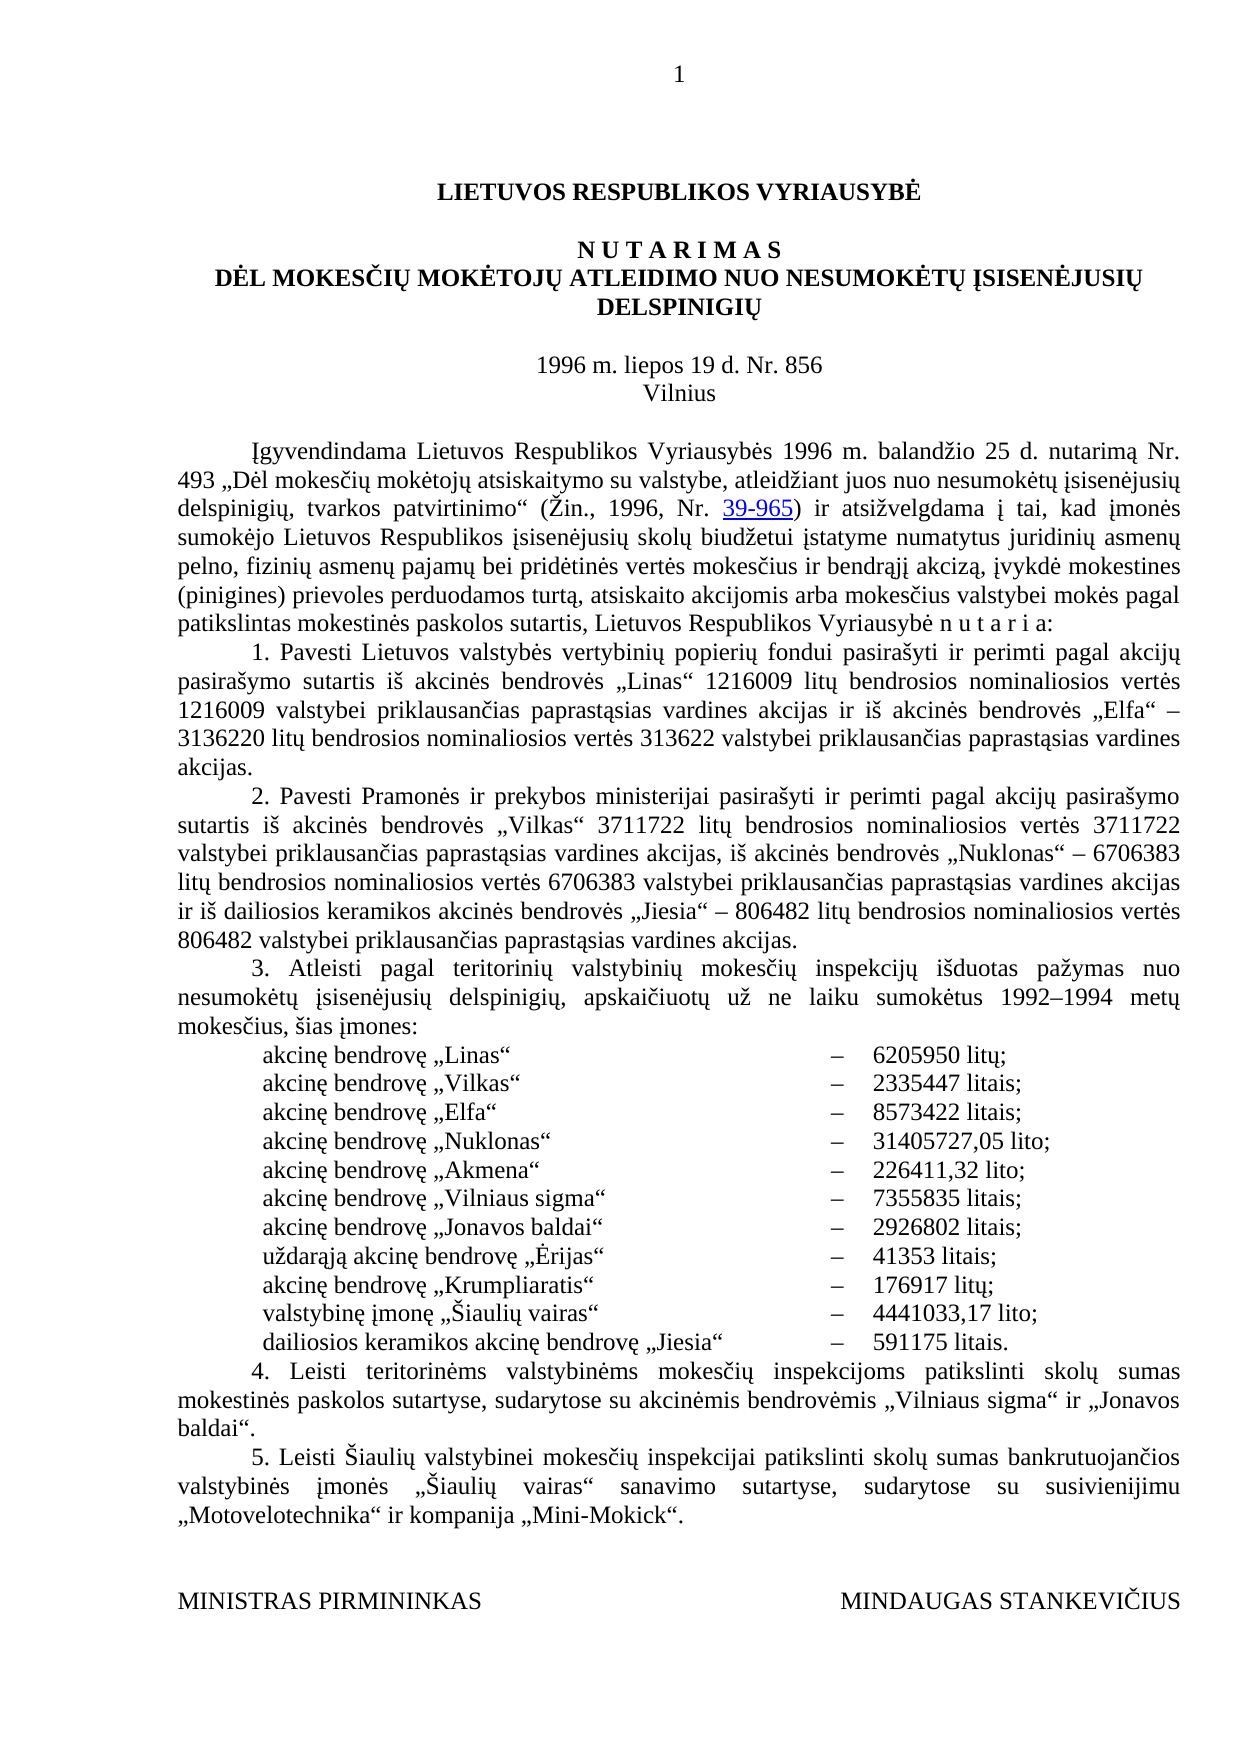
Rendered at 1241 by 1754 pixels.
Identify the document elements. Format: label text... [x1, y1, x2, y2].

table_cell – [813, 1097, 861, 1126]
table_cell – [813, 1327, 861, 1356]
table_header 6205950 litų; [861, 1040, 1204, 1068]
table_cell akcinę bendrovę „Jonavos baldai“ [177, 1212, 813, 1241]
table_cell 176917 litų; [861, 1270, 1204, 1298]
text LIETUVOS RESPUBLIKOS VYRIAUSYBĖ [177, 177, 1181, 206]
text MINISTRAS PIRMININKAS MINDAUGAS STANKEVIČIUS [177, 1586, 1181, 1615]
table_cell dailiosios keramikos akcinę bendrovę „Jiesia“ [177, 1327, 813, 1356]
table_cell – [813, 1212, 861, 1241]
table_cell akcinę bendrovę „Vilniaus sigma“ [177, 1184, 813, 1212]
table_cell 41353 litais; [861, 1241, 1204, 1270]
table_cell 2335447 litais; [861, 1069, 1204, 1097]
text N U T A R I M A S [177, 235, 1181, 263]
table_cell 31405727,05 lito; [861, 1126, 1204, 1155]
text 3. Atleisti pagal teritorinių valstybinių mokesčių inspekcijų išduotas pažymas nuo nesumokėtų įsisenėjusių delspinigių, apskaičiuotų už ne laiku sumokėtus 1992–1994 metų mokesčius, šias įmones: [177, 953, 1181, 1040]
table_cell – [813, 1126, 861, 1155]
text 5. Leisti Šiaulių valstybinei mokesčių inspekcijai patikslinti skolų sumas bankrutuojančios valstybinės įmonės „Šiaulių vairas“ sanavimo sutartyse, sudarytose su susivienijimu „Motovelotechnika“ ir kompanija „Mini-Mokick“. [177, 1442, 1181, 1528]
table_cell valstybinę įmonę „Šiaulių vairas“ [177, 1299, 813, 1327]
text 1996 m. liepos 19 d. Nr. 856 [177, 350, 1181, 378]
table_header – [813, 1040, 861, 1068]
table_cell 2926802 litais; [861, 1212, 1204, 1241]
table_cell 8573422 litais; [861, 1097, 1204, 1126]
text DĖL MOKESČIŲ MOKĖTOJŲ ATLEIDIMO NUO NESUMOKĖTŲ ĮSISENĖJUSIŲ DELSPINIGIŲ [177, 263, 1181, 321]
table_cell akcinę bendrovę „Akmena“ [177, 1155, 813, 1183]
table_cell 591175 litais. [861, 1327, 1204, 1356]
text Vilnius [177, 378, 1181, 407]
table_cell akcinę bendrovę „Vilkas“ [177, 1069, 813, 1097]
table_cell 4441033,17 lito; [861, 1299, 1204, 1327]
text Įgyvendindama Lietuvos Respublikos Vyriausybės 1996 m. balandžio 25 d. nutarimą Nr. 493 „Dėl mokesčių mokėtojų atsiskaitymo su valstybe, atleidžiant juos nuo nesumokėtų įsisenėjusių delspinigių, tvarkos patvirtinimo“ (Žin., 1996, Nr. 39-965) ir atsižvelgdama į tai, kad įmonės sumokėjo Lietuvos Respublikos įsisenėjusių skolų biudžetui įstatyme numatytus juridinių asmenų pelno, fizinių asmenų pajamų bei pridėtinės vertės mokesčius ir bendrąjį akcizą, įvykdė mokestines (pinigines) prievoles perduodamos turtą, atsiskaito akcijomis arba mokesčius valstybei mokės pagal patikslintas mokestinės paskolos sutartis, Lietuvos Respublikos Vyriausybė nutaria: [177, 436, 1181, 637]
table_cell akcinę bendrovę „Elfa“ [177, 1097, 813, 1126]
table_cell – [813, 1299, 861, 1327]
table_cell – [813, 1069, 861, 1097]
table_cell 7355835 litais; [861, 1184, 1204, 1212]
table_cell – [813, 1241, 861, 1270]
table_cell 226411,32 lito; [861, 1155, 1204, 1183]
text 1. Pavesti Lietuvos valstybės vertybinių popierių fondui pasirašyti ir perimti pagal akcijų pasirašymo sutartis iš akcinės bendrovės „Linas“ 1216009 litų bendrosios nominaliosios vertės 1216009 valstybei priklausančias paprastąsias vardines akcijas ir iš akcinės bendrovės „Elfa“ – 3136220 litų bendrosios nominaliosios vertės 313622 valstybei priklausančias paprastąsias vardines akcijas. [177, 637, 1181, 781]
text 4. Leisti teritorinėms valstybinėms mokesčių inspekcijoms patikslinti skolų sumas mokestinės paskolos sutartyse, sudarytose su akcinėmis bendrovėmis „Vilniaus sigma“ ir „Jonavos baldai“. [177, 1356, 1181, 1442]
table_cell akcinę bendrovę „Nuklonas“ [177, 1126, 813, 1155]
table_cell – [813, 1270, 861, 1298]
table_cell – [813, 1155, 861, 1183]
table_cell – [813, 1184, 861, 1212]
table_cell uždarąją akcinę bendrovę „Ėrijas“ [177, 1241, 813, 1270]
table_header akcinę bendrovę „Linas“ [177, 1040, 813, 1068]
table_cell akcinę bendrovę „Krumpliaratis“ [177, 1270, 813, 1298]
text 2. Pavesti Pramonės ir prekybos ministerijai pasirašyti ir perimti pagal akcijų pasirašymo sutartis iš akcinės bendrovės „Vilkas“ 3711722 litų bendrosios nominaliosios vertės 3711722 valstybei priklausančias paprastąsias vardines akcijas, iš akcinės bendrovės „Nuklonas“ – 6706383 litų bendrosios nominaliosios vertės 6706383 valstybei priklausančias paprastąsias vardines akcijas ir iš dailiosios keramikos akcinės bendrovės „Jiesia“ – 806482 litų bendrosios nominaliosios vertės 806482 valstybei priklausančias paprastąsias vardines akcijas. [177, 781, 1181, 953]
